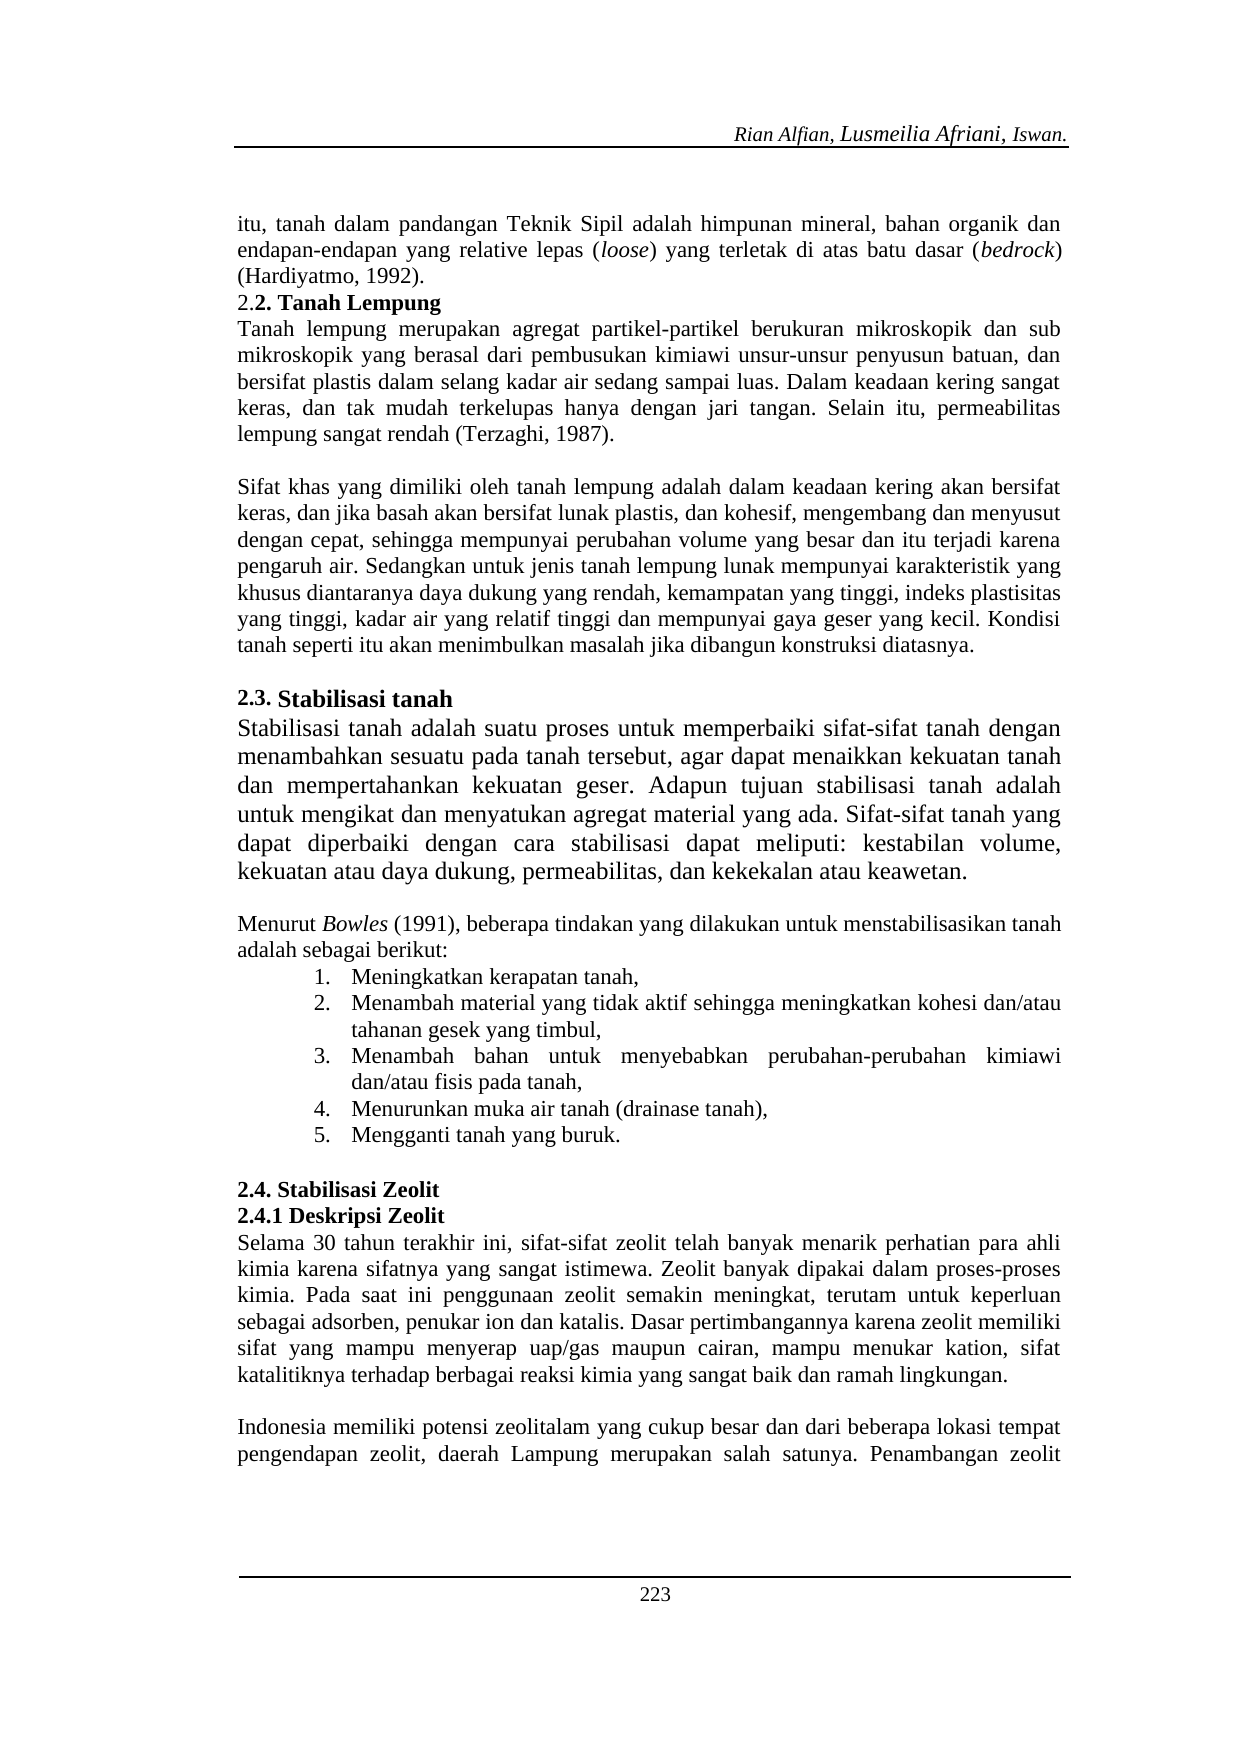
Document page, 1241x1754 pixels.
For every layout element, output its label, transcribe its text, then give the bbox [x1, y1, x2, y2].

list Mengganti tanah yang buruk. [313, 1121, 1062, 1147]
text Sifat khas yang dimiliki oleh tanah lempung adalah dalam keadaan kering akan bersifat keras, dan jika basah akan bersifat lunak plastis, dan kohesif, mengembang dan menyusut dengan cepat, sehingga mempunyai perubahan volume yang besar dan itu terjadi karena pengaruh air. Sedangkan untuk jenis tanah lempung lunak mempunyai karakteristik yang khusus diantaranya daya dukung yang rendah, kemampatan yang tinggi, indeks plastisitas yang tinggi, kadar air yang relatif tinggi dan mempunyai gaya geser yang kecil. Kondisi tanah seperti itu akan menimbulkan masalah jika dibangun konstruksi diatasnya. [237, 473, 1062, 658]
list Meningkatkan kerapatan tanah, [313, 963, 1062, 989]
text itu, tanah dalam pandangan Teknik Sipil adalah himpunan mineral, bahan organik dan endapan-endapan yang relative lepas (loose) yang terletak di atas batu dasar (bedrock) (Hardiyatmo, 1992). [237, 209, 1062, 289]
list 2.3. Stabilisasi tanah [237, 684, 1062, 713]
list Selama 30 tahun terakhir ini, sifat-sifat zeolit telah banyak menarik perhatian para ahli kimia karena sifatnya yang sangat istimewa. Zeolit banyak dipakai dalam proses-proses kimia. Pada saat ini penggunaan zeolit semakin meningkat, terutam untuk keperluan sebagai adsorben, penukar ion dan katalis. Dasar pertimbangannya karena zeolit memiliki sifat yang mampu menyerap uap/gas maupun cairan, mampu menukar kation, sifat katalitiknya terhadap berbagai reaksi kimia yang sangat baik dan ramah lingkungan. [237, 1229, 1062, 1387]
text Stabilisasi tanah adalah suatu proses untuk memperbaiki sifat-sifat tanah dengan menambahkan sesuatu pada tanah tersebut, agar dapat menaikkan kekuatan tanah dan mempertahankan kekuatan geser. Adapun tujuan stabilisasi tanah adalah untuk mengikat dan menyatukan agregat material yang ada. Sifat-sifat tanah yang dapat diperbaiki dengan cara stabilisasi dapat meliputi: kestabilan volume, kekuatan atau daya dukung, permeabilitas, dan kekekalan atau keawetan. [237, 713, 1062, 885]
text Menurut Bowles (1991), beberapa tindakan yang dilakukan untuk menstabilisasikan tanah adalah sebagai berikut: [237, 910, 1062, 963]
text Tanah lempung merupakan agregat partikel-partikel berukuran mikroskopik dan sub mikroskopik yang berasal dari pembusukan kimiawi unsur-unsur penyusun batuan, dan bersifat plastis dalam selang kadar air sedang sampai luas. Dalam keadaan kering sangat keras, dan tak mudah terkelupas hanya dengan jari tangan. Selain itu, permeabilitas lempung sangat rendah (Terzaghi, 1987). [237, 315, 1062, 447]
list Menambah bahan untuk menyebabkan perubahan-perubahan kimiawi dan/atau fisis pada tanah, [313, 1042, 1062, 1095]
text Indonesia memiliki potensi zeolitalam yang cukup besar dan dari beberapa lokasi tempat pengendapan zeolit, daerah Lampung merupakan salah satunya. Penambangan zeolit [237, 1413, 1062, 1466]
list Menurunkan muka air tanah (drainase tanah), [313, 1095, 1062, 1121]
list Menambah material yang tidak aktif sehingga meningkatkan kohesi dan/atau tahanan gesek yang timbul, [313, 989, 1062, 1042]
text 2.4. Stabilisasi Zeolit [237, 1176, 1062, 1202]
text 2.2. Tanah Lempung [237, 289, 1062, 315]
text 2.4.1 Deskripsi Zeolit [237, 1202, 1062, 1229]
